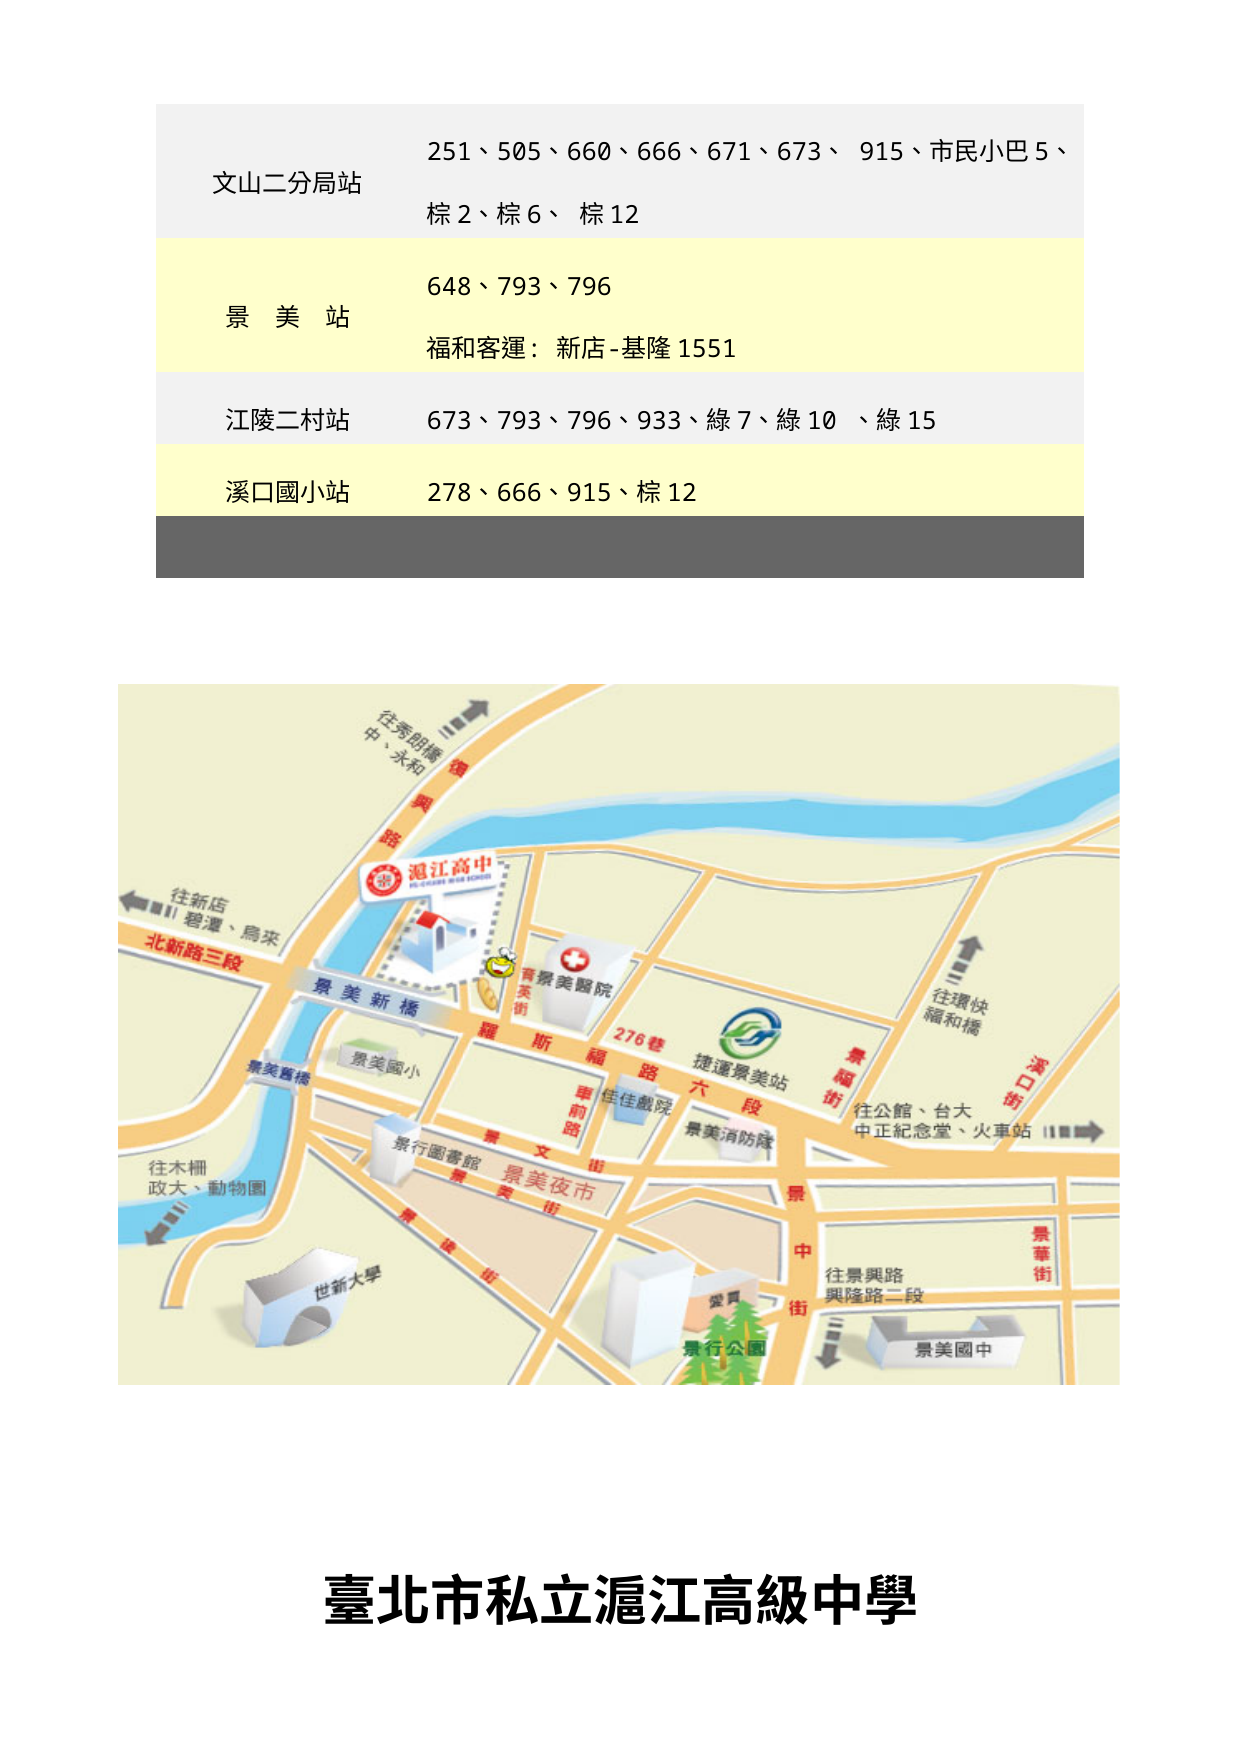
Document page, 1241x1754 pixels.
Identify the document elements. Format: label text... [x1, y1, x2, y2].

table_cell 278、666、915、棕12 [422, 444, 1084, 516]
text 臺北市私立滬江高級中學 [118, 1524, 1122, 1649]
table_header [156, 516, 1084, 578]
table_cell 673、793、796、933、綠7、綠10 、綠15 [422, 372, 1084, 444]
table_cell [148, 96, 1092, 649]
table_cell 文山二分局站 [156, 104, 422, 238]
table_cell 648、793、796 福和客運: 新店-基隆1551 [422, 238, 1084, 372]
table_cell 景 美 站 [156, 238, 422, 372]
table_cell 251、505、660、666、671、673、 915、市民小巴5、棕2、棕6、 棕12 [422, 104, 1084, 238]
table_cell 溪口國小站 [156, 444, 422, 516]
table_cell 江陵二村站 [156, 372, 422, 444]
